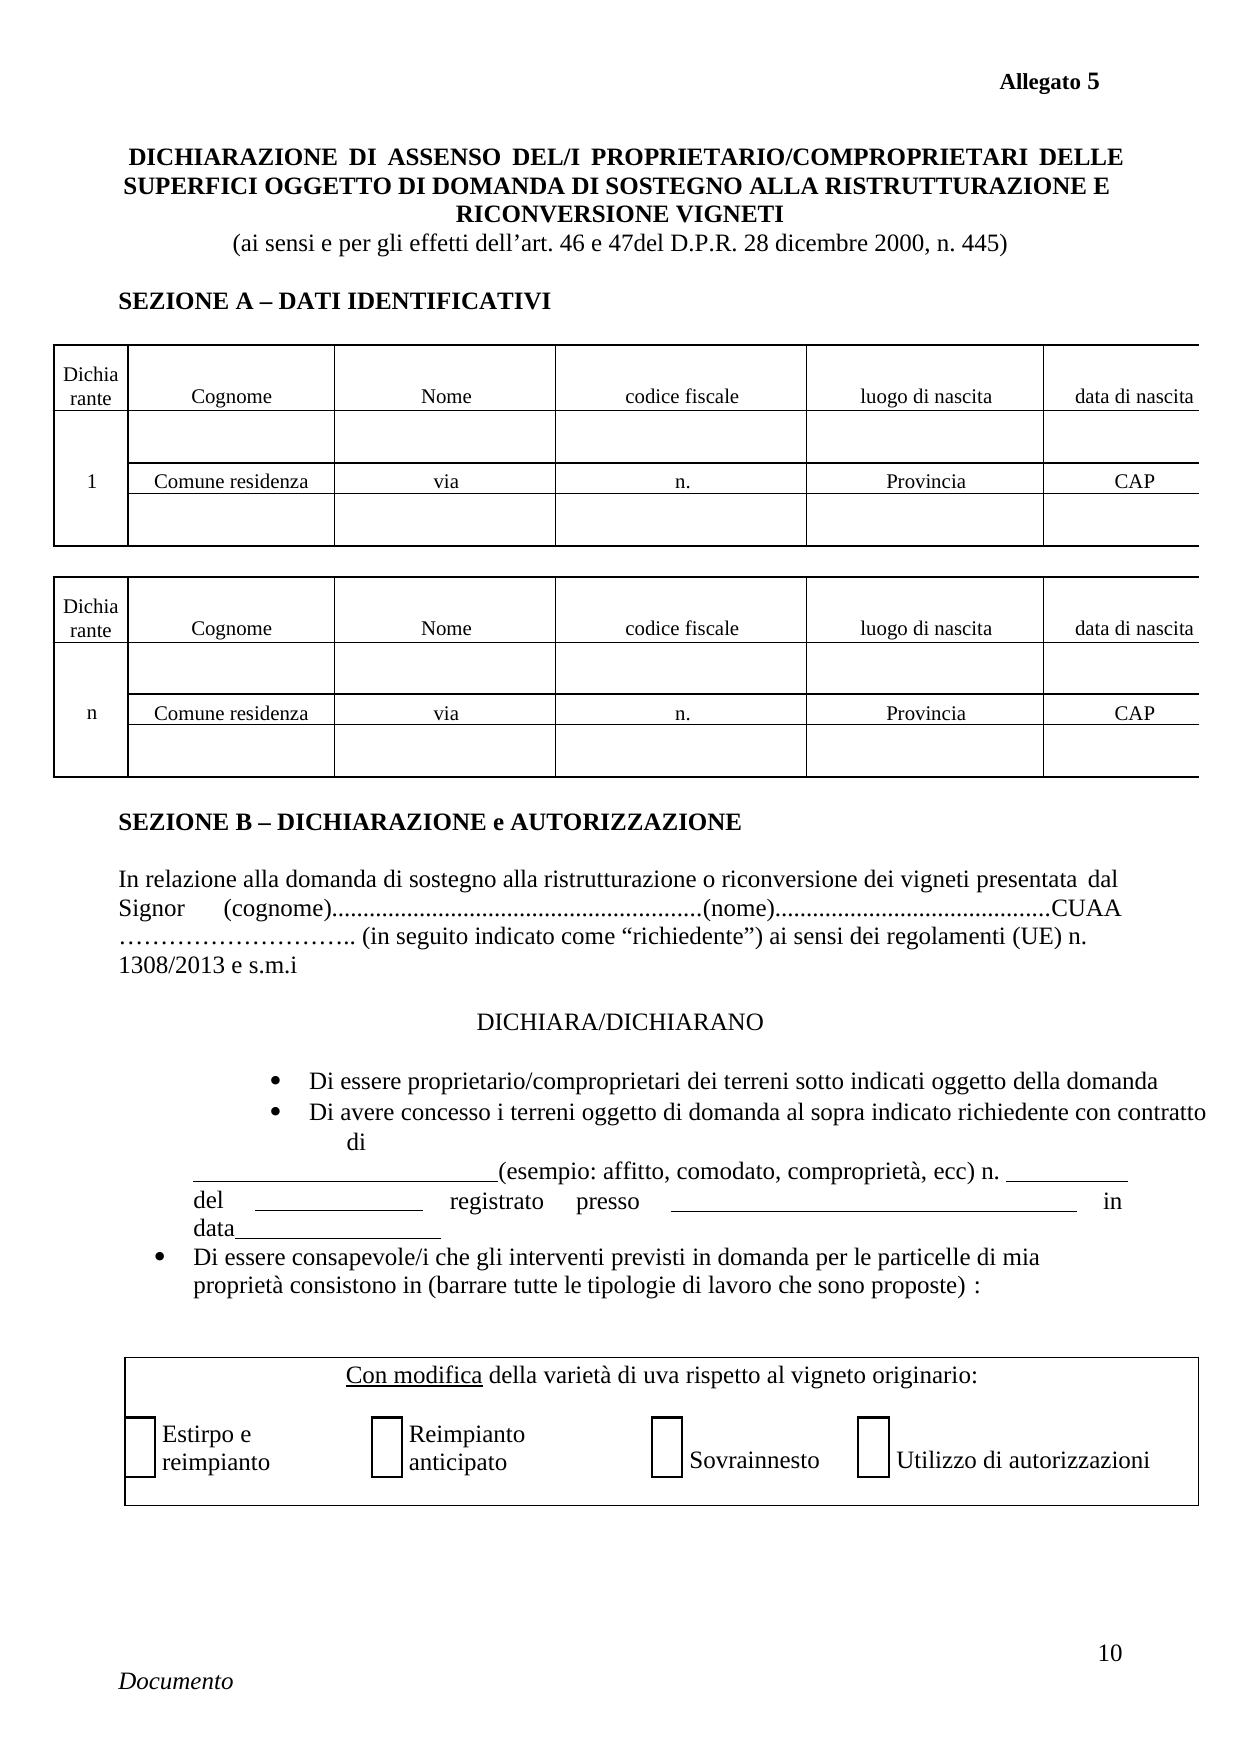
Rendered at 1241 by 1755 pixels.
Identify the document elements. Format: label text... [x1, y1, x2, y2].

table_header luogo di nascita [807, 578, 1043, 642]
table_cell n [55, 643, 127, 776]
table_cell [335, 725, 555, 776]
text (esempio: affitto, comodato, comproprietà, ecc) n. [193, 1156, 1216, 1185]
text (ai sensi e per gli effetti dell’art. 46 e 47del D.P.R. 28 dicembre 2000, n. 445) [45, 228, 1195, 257]
table_cell [556, 725, 806, 776]
text Allegato 5 [123, 66, 1124, 94]
table_cell [1044, 725, 1199, 776]
table_header Nome [335, 578, 555, 642]
table_header Dichia rante [55, 346, 127, 410]
table_header Nome [335, 346, 555, 410]
table_cell [335, 494, 555, 544]
list Di essere consapevole/i che gli interventi previsti in domanda per le particelle di mia proprietà consistono in (barrare tutte le tipologie di lavoro che sono proposte) : [155, 1243, 1123, 1299]
table_cell [335, 411, 555, 462]
table_cell [129, 725, 334, 776]
text ……………………….. (in seguito indicato come “richiedente”) ai sensi dei regolamenti (UE) n. 1308/2013 e s.m.i [118, 922, 1131, 978]
table_cell [126, 1476, 1198, 1504]
text del data [193, 1186, 441, 1242]
table_cell [335, 643, 555, 693]
table_header data di nascita [1044, 578, 1199, 642]
table_cell [129, 643, 334, 693]
table_cell Comune residenza [129, 695, 334, 724]
table_cell Comune residenza [129, 464, 334, 493]
text SEZIONE B – DICHIARAZIONE e AUTORIZZAZIONE [118, 807, 1216, 836]
table_cell Provincia [807, 464, 1043, 493]
table_cell [556, 643, 806, 693]
table_cell [556, 411, 806, 462]
text Signor (cognome) (nome) CUAA [118, 893, 1216, 922]
table_cell n. [556, 464, 806, 493]
table_header Con modifica della varietà di uva rispetto al vigneto originario: [126, 1358, 1198, 1416]
table_cell CAP [1044, 695, 1199, 724]
table_cell via [335, 695, 555, 724]
table_header codice fiscale [556, 578, 806, 642]
table_cell [556, 494, 806, 544]
table_cell [807, 643, 1043, 693]
table_cell [859, 1419, 888, 1476]
table_cell [807, 494, 1043, 544]
text RICONVERSIONE VIGNETI [456, 200, 1216, 228]
table_cell [653, 1419, 681, 1476]
table_cell Utilizzo di autorizzazioni [890, 1416, 1198, 1476]
text SEZIONE A – DATI IDENTIFICATIVI [118, 286, 1216, 314]
table_cell Reimpianto anticipato [403, 1416, 651, 1476]
table_cell Provincia [807, 695, 1043, 724]
table_header luogo di nascita [807, 346, 1043, 410]
table_cell n. [556, 695, 806, 724]
list Di essere proprietario/comproprietari dei terreni sotto indicati oggetto della domanda [271, 1065, 1216, 1096]
text In relazione alla domanda di sostegno alla ristrutturazione o riconversione dei vigneti presentata dal [118, 864, 1216, 893]
table_header Dichia rante [55, 578, 127, 642]
table_cell [126, 1419, 154, 1476]
table_cell [1044, 494, 1199, 544]
table_cell 1 [55, 411, 127, 544]
table_header Cognome [129, 346, 334, 410]
text DICHIARAZIONE DI ASSENSO DEL/I PROPRIETARIO/COMPROPRIETARI DELLE SUPERFICI OGGETTO DI DOMANDA DI SOSTEGNO ALLA RISTRUTTURAZIONE E [123, 142, 1124, 199]
table_cell via [335, 464, 555, 493]
table_header Cognome [129, 578, 334, 642]
table_cell [1044, 643, 1199, 693]
table_cell [129, 494, 334, 544]
table_cell [807, 411, 1043, 462]
list Di avere concesso i terreni oggetto di domanda al sopra indicato richiedente con contratto di [271, 1096, 1216, 1156]
table_header codice fiscale [556, 346, 806, 410]
text registrato presso in [449, 1186, 1216, 1214]
table_cell Estirpo e reimpianto [156, 1416, 371, 1476]
text DICHIARA/DICHIARANO [116, 1007, 1124, 1036]
table_cell [129, 411, 334, 462]
table_cell [807, 725, 1043, 776]
table_cell Sovrainnesto [683, 1416, 857, 1476]
table_cell [1044, 411, 1199, 462]
table_header data di nascita [1044, 346, 1199, 410]
table_cell [373, 1419, 401, 1476]
table_cell CAP [1044, 464, 1199, 493]
